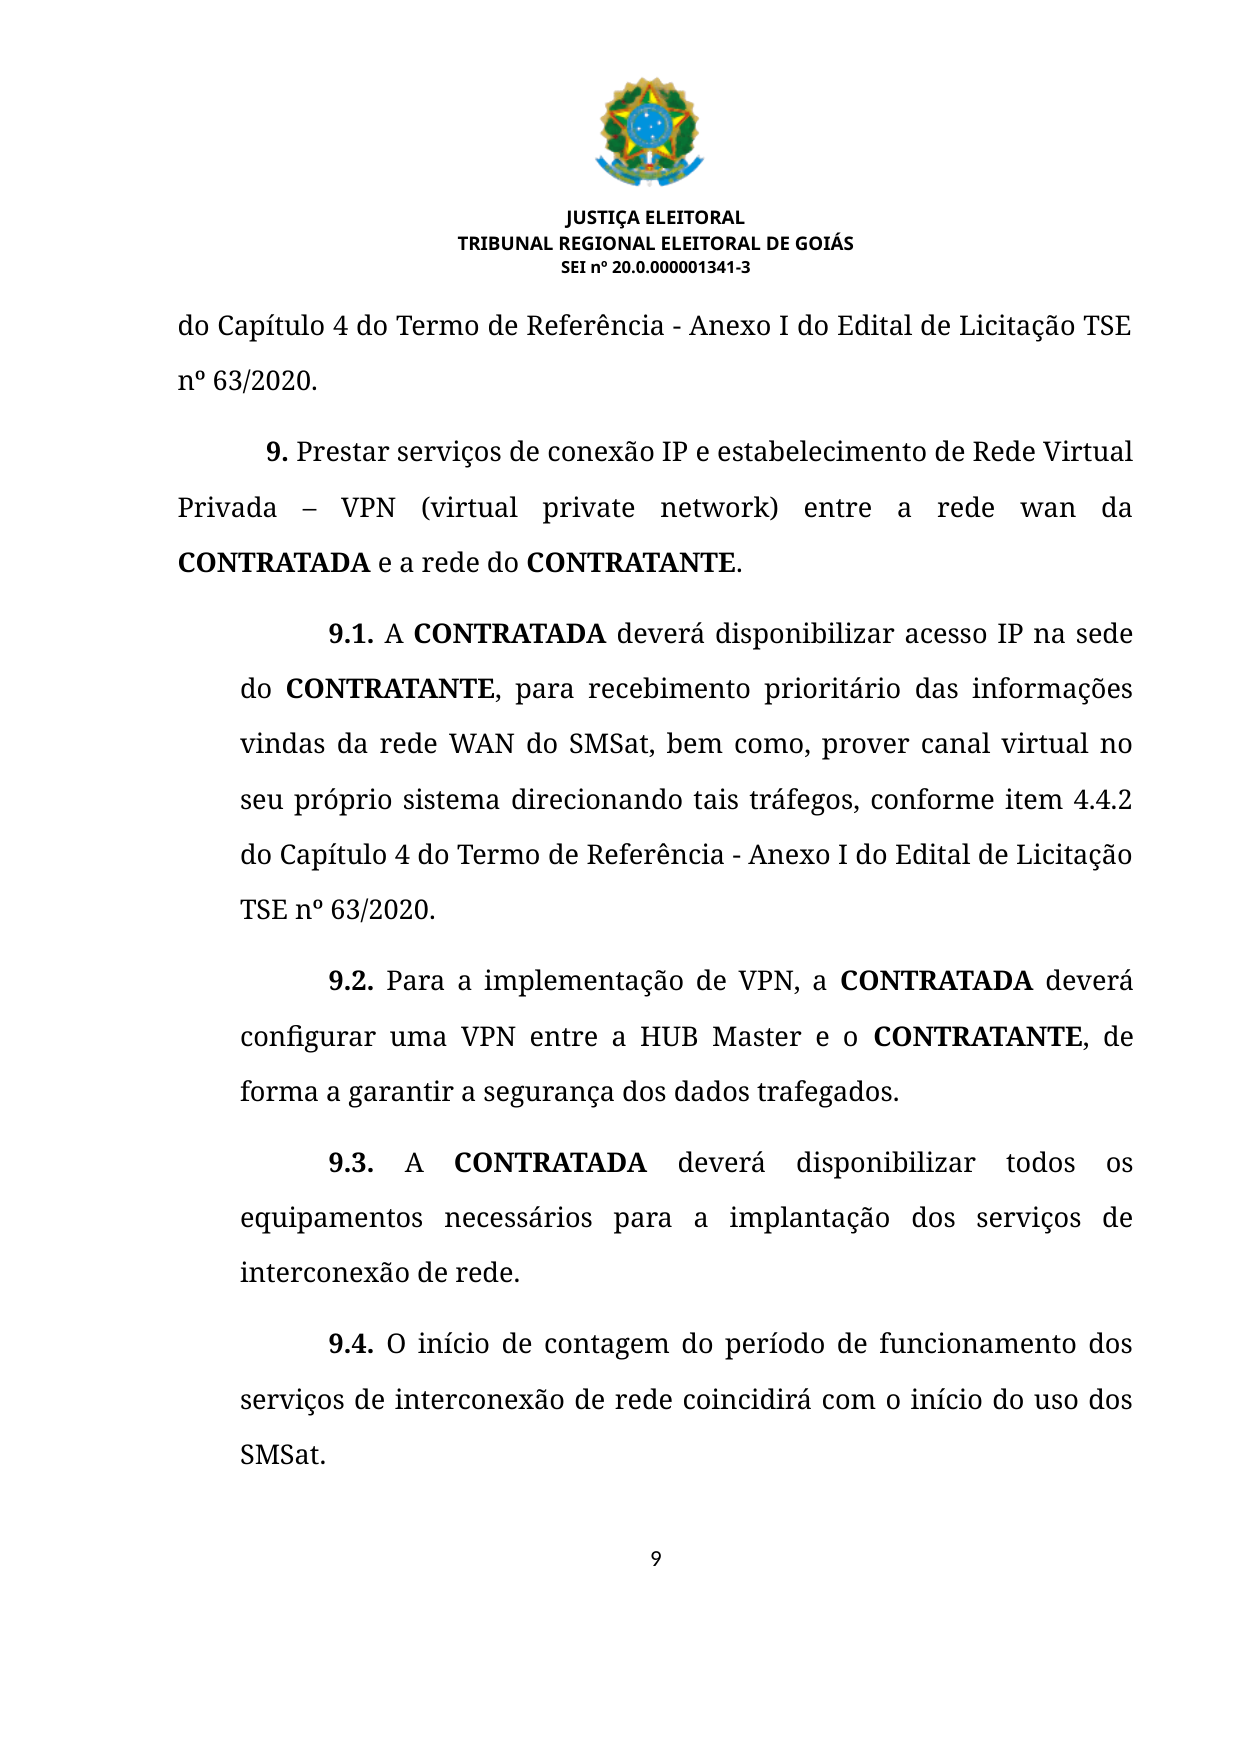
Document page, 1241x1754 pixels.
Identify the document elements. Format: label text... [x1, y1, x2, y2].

text 9. Prestar serviços de conexão IP e estabelecimento de Rede Virtual Privada – VPN (virtual private network) entre a rede wan da CONTRATADA e a rede do CONTRATANTE. [177, 433, 1134, 580]
text 9.4. O início de contagem do período de funcionamento dos serviços de interconexão de rede coincidirá com o início do uso dos SMSat. [240, 1325, 1134, 1472]
text 9.2. Para a implementação de VPN, a CONTRATADA deverá configurar uma VPN entre a HUB Master e o CONTRATANTE, de forma a garantir a segurança dos dados trafegados. [240, 962, 1134, 1109]
text do Capítulo 4 do Termo de Referência - Anexo I do Edital de Licitação TSE nº 63/2020. [177, 306, 1134, 399]
text 9.1. A CONTRATADA deverá disponibilizar acesso IP na sede do CONTRATANTE, para recebimento prioritário das informações vindas da rede WAN do SMSat, bem como, prover canal virtual no seu próprio sistema direcionando tais tráfegos, conforme item 4.4.2 do Capítulo 4 do Termo de Referência - Anexo I do Edital de Licitação TSE nº 63/2020. [240, 614, 1134, 928]
text 9.3. A CONTRATADA deverá disponibilizar todos os equipamentos necessários para a implantação dos serviços de interconexão de rede. [240, 1143, 1134, 1291]
